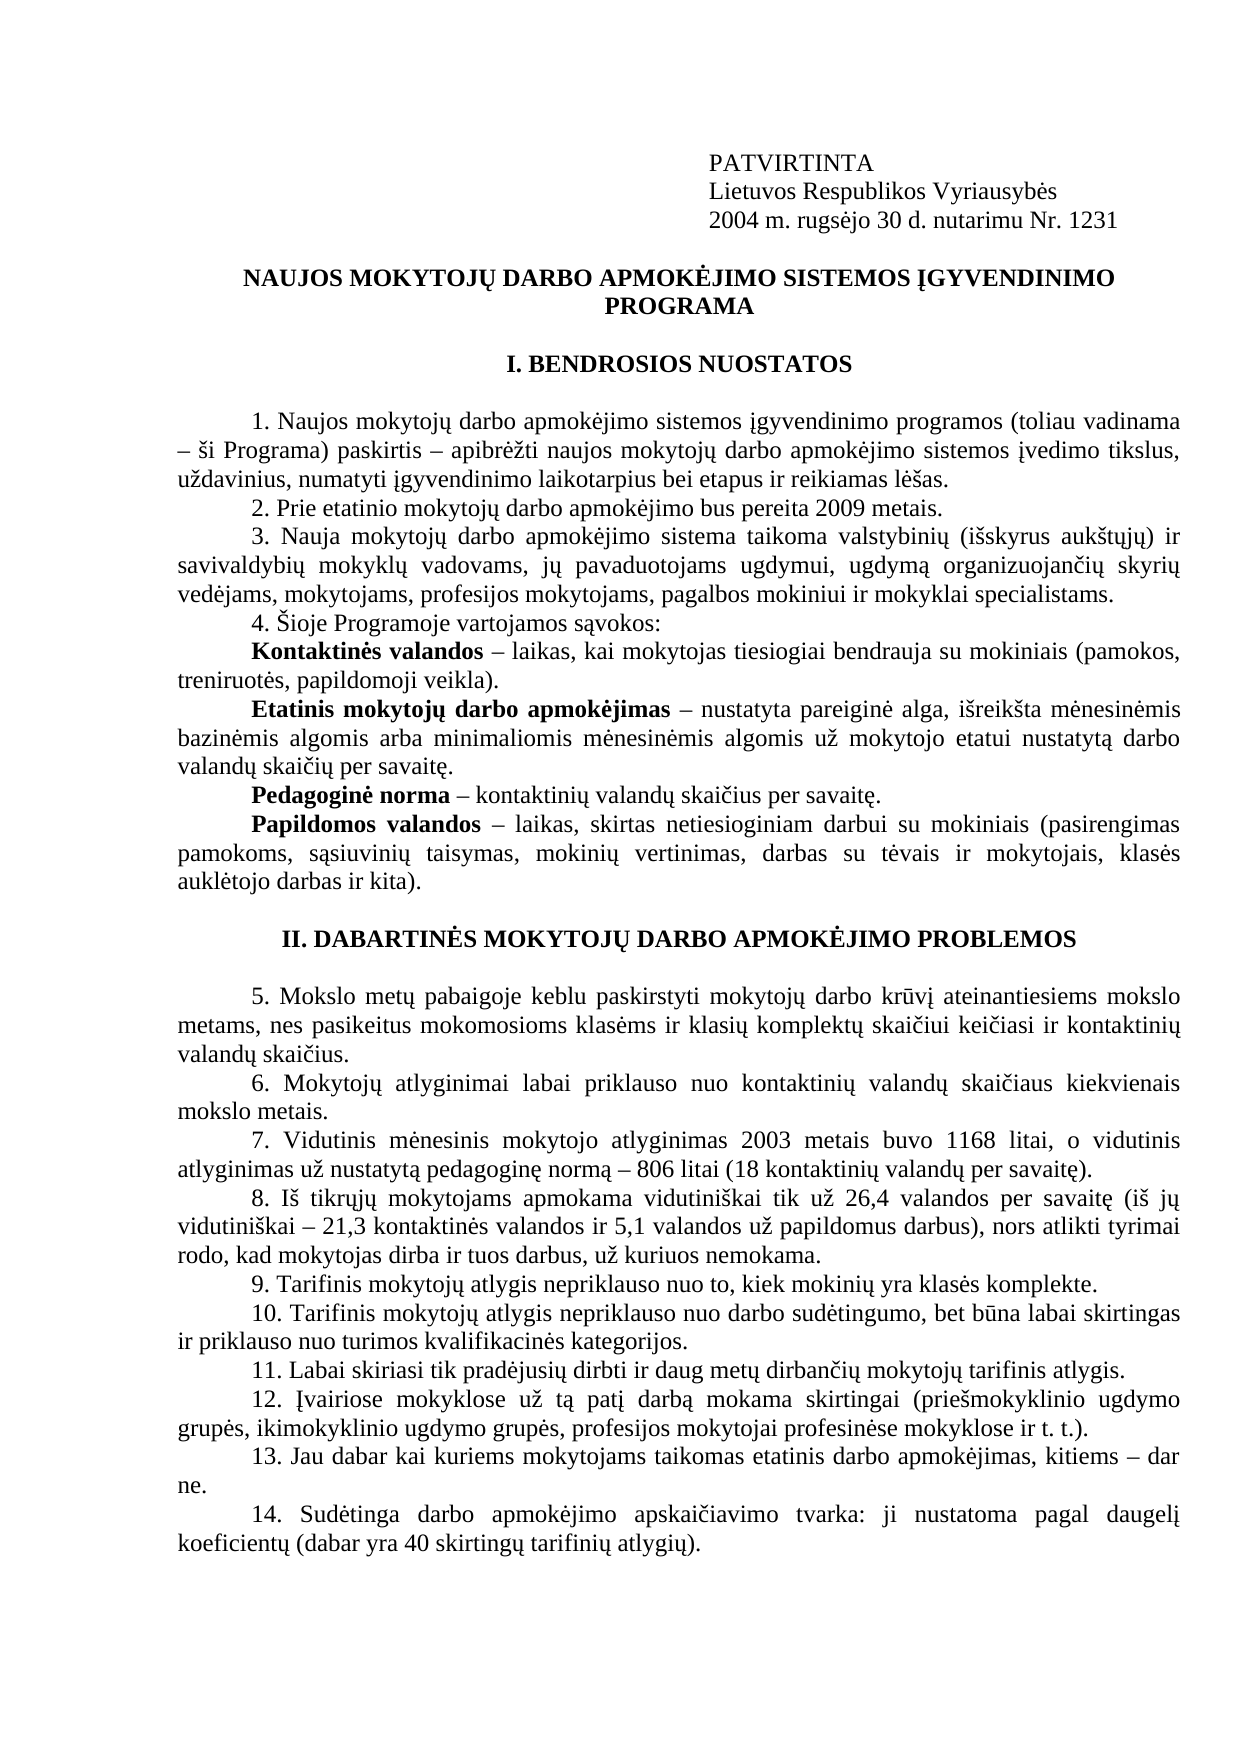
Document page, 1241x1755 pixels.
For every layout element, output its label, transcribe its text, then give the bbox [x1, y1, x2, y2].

text Patvirtinta [177, 148, 1181, 176]
text 5. Mokslo metų pabaigoje keblu paskirstyti mokytojų darbo krūvį ateinantiesiems mokslo metams, nes pasikeitus mokomosioms klasėms ir klasių komplektų skaičiui keičiasi ir kontaktinių valandų skaičius. [177, 981, 1181, 1068]
text 8. Iš tikrųjų mokytojams apmokama vidutiniškai tik už 26,4 valandos per savaitę (iš jų vidutiniškai – 21,3 kontaktinės valandos ir 5,1 valandos už papildomus darbus), nors atlikti tyrimai rodo, kad mokytojas dirba ir tuos darbus, už kuriuos nemokama. [177, 1183, 1181, 1269]
text Lietuvos Respublikos Vyriausybės [177, 176, 1181, 205]
text 1. Naujos mokytojų darbo apmokėjimo sistemos įgyvendinimo programos (toliau vadinama – ši Programa) paskirtis – apibrėžti naujos mokytojų darbo apmokėjimo sistemos įvedimo tikslus, uždavinius, numatyti įgyvendinimo laikotarpius bei etapus ir reikiamas lėšas. [177, 406, 1181, 493]
text 10. Tarifinis mokytojų atlygis nepriklauso nuo darbo sudėtingumo, bet būna labai skirtingas ir priklauso nuo turimos kvalifikacinės kategorijos. [177, 1298, 1181, 1355]
text 14. Sudėtinga darbo apmokėjimo apskaičiavimo tvarka: ji nustatoma pagal daugelį koeficientų (dabar yra 40 skirtingų tarifinių atlygių). [177, 1499, 1181, 1556]
text Papildomos valandos – laikas, skirtas netiesioginiam darbui su mokiniais (pasirengimas pamokoms, sąsiuvinių taisymas, mokinių vertinimas, darbas su tėvais ir mokytojais, klasės auklėtojo darbas ir kita). [177, 809, 1181, 895]
text Kontaktinės valandos – laikas, kai mokytojas tiesiogiai bendrauja su mokiniais (pamokos, treniruotės, papildomoji veikla). [177, 636, 1181, 694]
text II. DABARTINĖS MOKYTOJŲ DARBO APMOKĖJIMO PROBLEMOS [177, 924, 1181, 953]
text 9. Tarifinis mokytojų atlygis nepriklauso nuo to, kiek mokinių yra klasės komplekte. [177, 1269, 1181, 1298]
text 3. Nauja mokytojų darbo apmokėjimo sistema taikoma valstybinių (išskyrus aukštųjų) ir savivaldybių mokyklų vadovams, jų pavaduotojams ugdymui, ugdymą organizuojančių skyrių vedėjams, mokytojams, profesijos mokytojams, pagalbos mokiniui ir mokyklai specialistams. [177, 521, 1181, 608]
text 12. Įvairiose mokyklose už tą patį darbą mokama skirtingai (priešmokyklinio ugdymo grupės, ikimokyklinio ugdymo grupės, profesijos mokytojai profesinėse mokyklose ir t. t.). [177, 1384, 1181, 1441]
text 13. Jau dabar kai kuriems mokytojams taikomas etatinis darbo apmokėjimas, kitiems – dar ne. [177, 1441, 1181, 1499]
text NAUJOS MOKYTOJŲ DARBO APMOKĖJIMO SISTEMOS ĮGYVENDINIMO PROGRAMA [177, 263, 1181, 320]
text Etatinis mokytojų darbo apmokėjimas – nustatyta pareiginė alga, išreikšta mėnesinėmis bazinėmis algomis arba minimaliomis mėnesinėmis algomis už mokytojo etatui nustatytą darbo valandų skaičių per savaitę. [177, 694, 1181, 780]
text I. BENDROSIOS NUOSTATOS [177, 349, 1181, 378]
text 11. Labai skiriasi tik pradėjusių dirbti ir daug metų dirbančių mokytojų tarifinis atlygis. [177, 1355, 1181, 1384]
text 4. Šioje Programoje vartojamos sąvokos: [177, 608, 1181, 636]
text 2004 m. rugsėjo 30 d. nutarimu Nr. 1231 [177, 205, 1181, 234]
text 7. Vidutinis mėnesinis mokytojo atlyginimas 2003 metais buvo 1168 litai, o vidutinis atlyginimas už nustatytą pedagoginę normą – 806 litai (18 kontaktinių valandų per savaitę). [177, 1125, 1181, 1183]
text 6. Mokytojų atlyginimai labai priklauso nuo kontaktinių valandų skaičiaus kiekvienais mokslo metais. [177, 1068, 1181, 1125]
text 2. Prie etatinio mokytojų darbo apmokėjimo bus pereita 2009 metais. [177, 493, 1181, 521]
text Pedagoginė norma – kontaktinių valandų skaičius per savaitę. [177, 780, 1181, 809]
